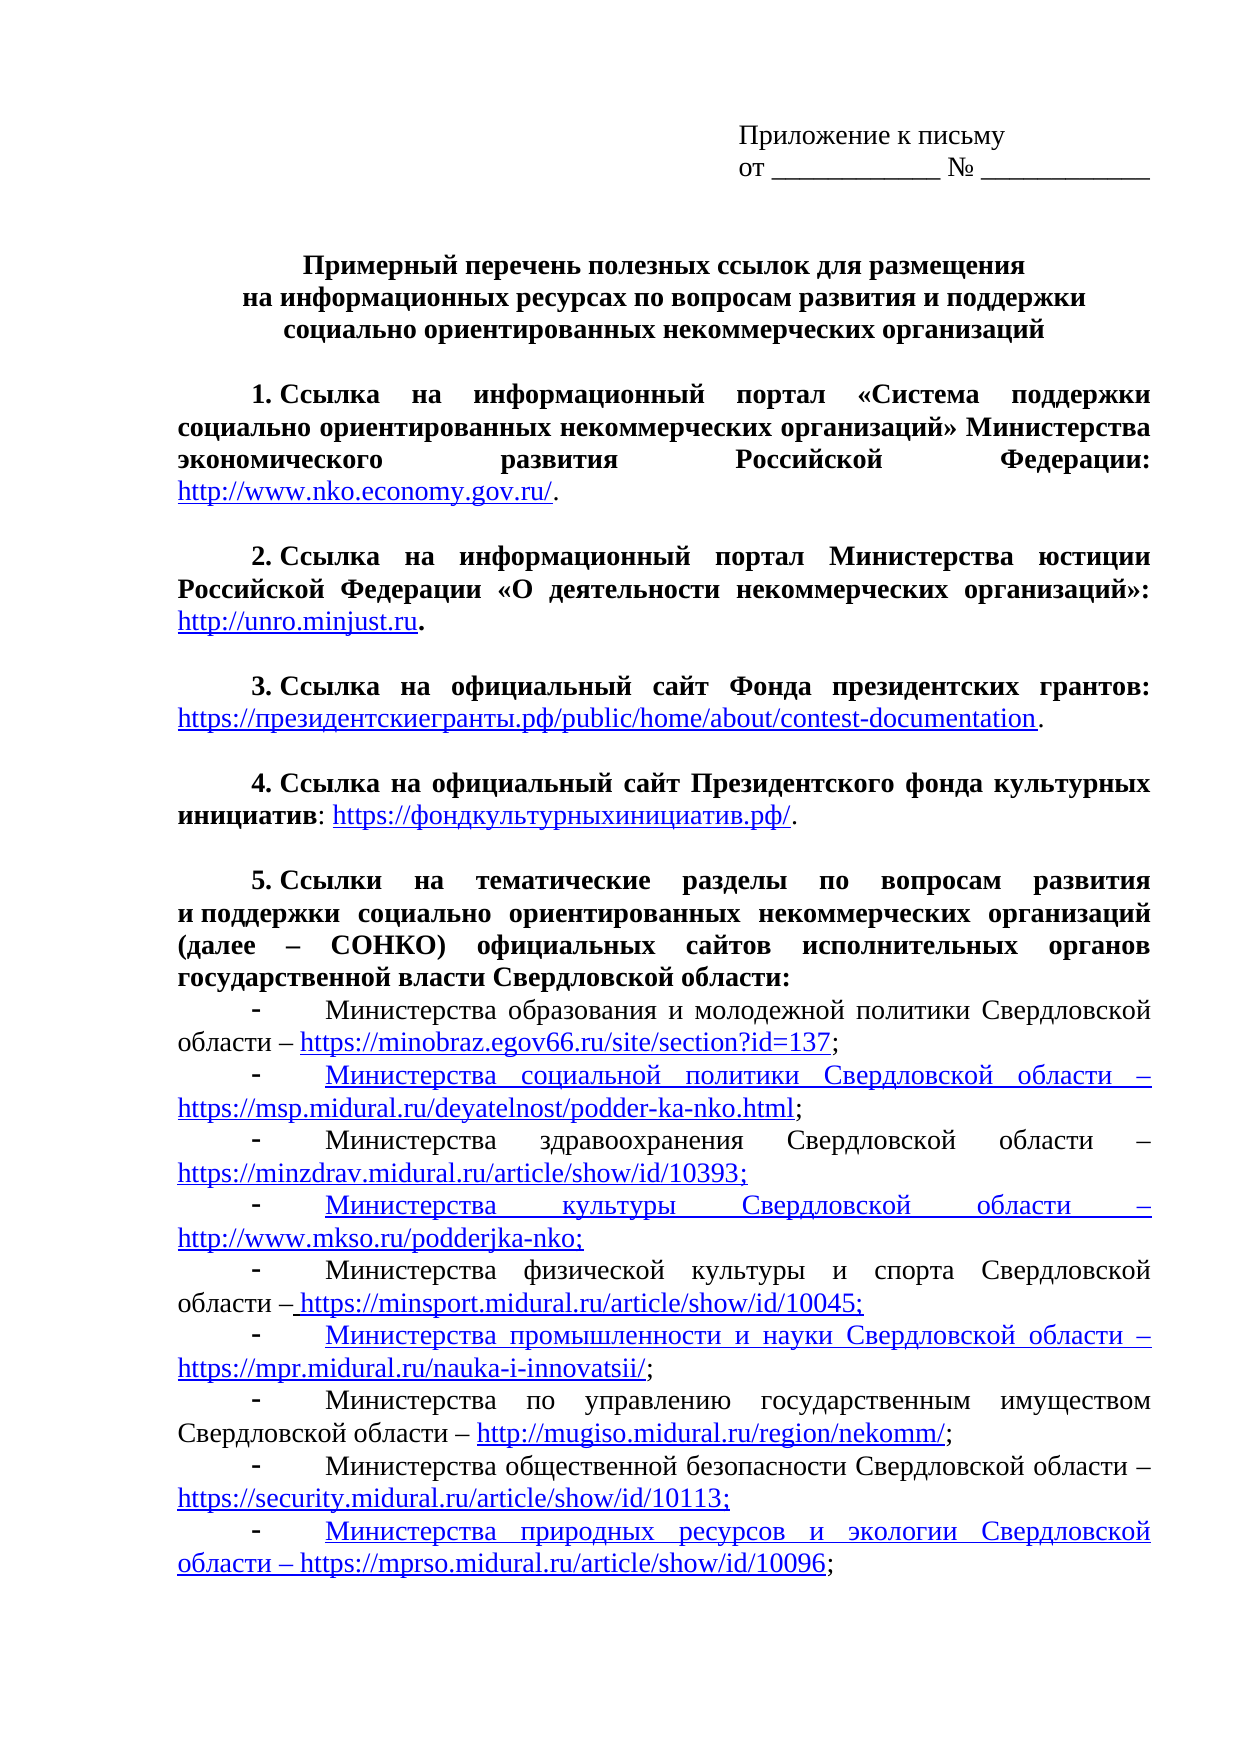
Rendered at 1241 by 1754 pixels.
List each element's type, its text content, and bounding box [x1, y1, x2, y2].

text 2. Ссылка на информационный портал Министерства юстиции Российской Федерации «О деятельности некоммерческих организаций»: http://unro.minjust.ru. [177, 539, 1152, 636]
list Министерства образования и молодежной политики Свердловской области – https://minobraz.egov66.ru/site/section?id=137; [177, 993, 1152, 1058]
list Министерства социальной политики Свердловской области – https://msp.midural.ru/deyatelnost/podder-ka-nko.html; [177, 1058, 1152, 1123]
list Министерства культуры Свердловской области – http://www.mkso.ru/podderjka-nko; [177, 1188, 1152, 1253]
list Министерства промышленности и науки Свердловской области – https://mpr.midural.ru/nauka-i-innovatsii/; [177, 1318, 1152, 1383]
text Приложение к письму [177, 118, 1152, 151]
text от ____________ № ____________ [177, 151, 1152, 183]
text Примерный перечень полезных ссылок для размещения на информационных ресурсах по вопросам развития и поддержки социально ориентированных некоммерческих организаций [177, 248, 1152, 345]
text 5. Ссылки на тематические разделы по вопросам развития и поддержки социально ориентированных некоммерческих организаций (далее – СОНКО) официальных сайтов исполнительных органов государственной власти Свердловской области: [177, 863, 1152, 993]
text 1. Ссылка на информационный портал «Система поддержки социально ориентированных некоммерческих организаций» Министерства экономического развития Российской Федерации: http://www.nko.economy.gov.ru/. [177, 377, 1152, 507]
list Министерства по управлению государственным имуществом Свердловской области – http://mugiso.midural.ru/region/nekomm/; [177, 1383, 1152, 1448]
list Министерства природных ресурсов и экологии Свердловской области – https://mprso.midural.ru/article/show/id/10096; [177, 1514, 1152, 1579]
list Министерства здравоохранения Свердловской области – https://minzdrav.midural.ru/article/show/id/10393; [177, 1123, 1152, 1188]
list Министерства общественной безопасности Свердловской области – https://security.midural.ru/article/show/id/10113; [177, 1448, 1152, 1514]
text 3. Ссылка на официальный сайт Фонда президентских грантов: https://президентскиегранты.рф/public/home/about/contest-documentation. [177, 669, 1152, 734]
text 4. Ссылка на официальный сайт Президентского фонда культурных инициатив: https://фондкультурныхинициатив.рф/. [177, 766, 1152, 831]
list Министерства физической культуры и спорта Свердловской области – https://minsport.midural.ru/article/show/id/10045; [177, 1253, 1152, 1318]
